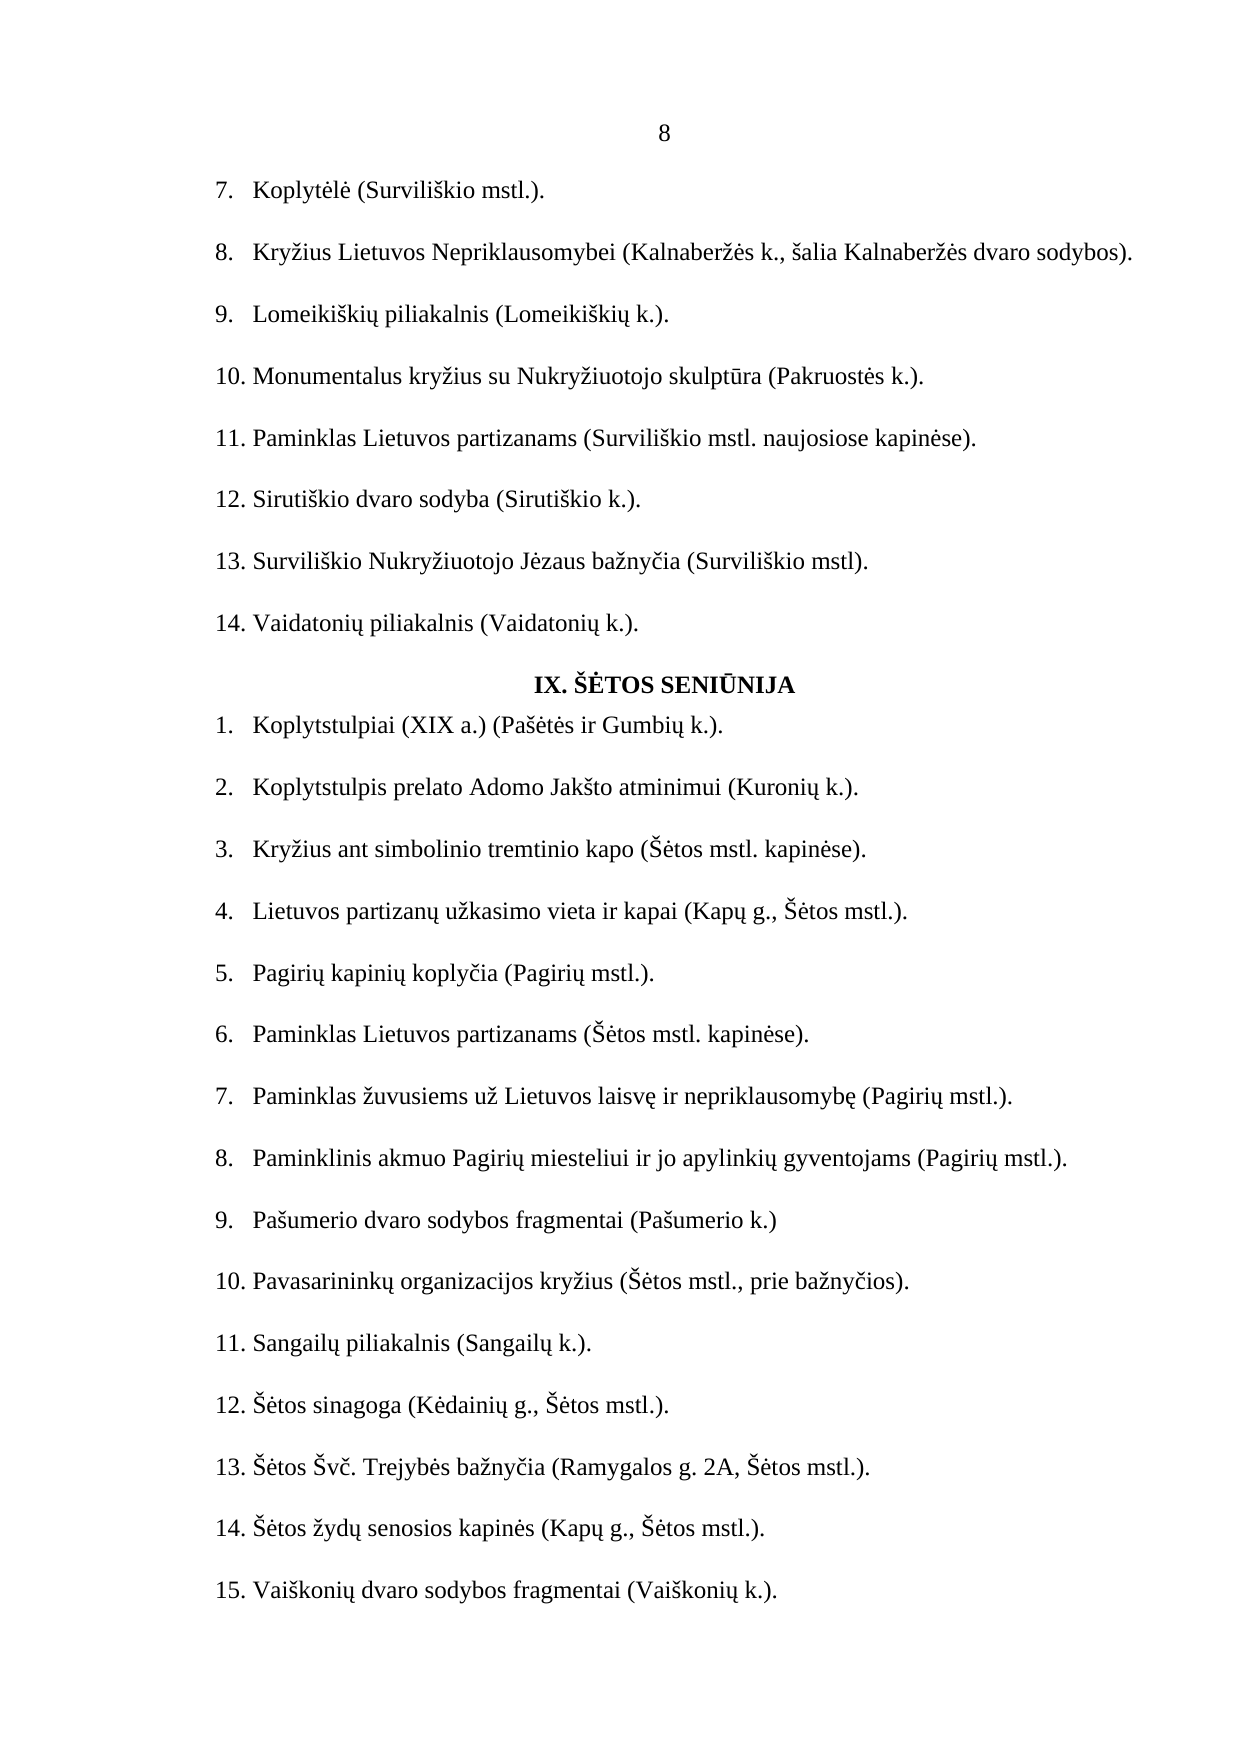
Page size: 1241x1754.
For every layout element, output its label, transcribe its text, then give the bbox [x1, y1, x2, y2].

text 7. Paminklas žuvusiems už Lietuvos laisvę ir nepriklausomybę (Pagirių mstl.). [215, 1081, 1151, 1110]
text 4. Lietuvos partizanų užkasimo vieta ir kapai (Kapų g., Šėtos mstl.). [215, 896, 1151, 924]
text IX. ŠĖTOS SENIŪNIJA [177, 670, 1151, 698]
text 8. Kryžius Lietuvos Nepriklausomybei (Kalnaberžės k., šalia Kalnaberžės dvaro sodybos). [215, 237, 1151, 266]
text 15. Vaiškonių dvaro sodybos fragmentai (Vaiškonių k.). [215, 1575, 1151, 1604]
text 12. Šėtos sinagoga (Kėdainių g., Šėtos mstl.). [215, 1390, 1151, 1419]
text 9. Pašumerio dvaro sodybos fragmentai (Pašumerio k.) [215, 1205, 1151, 1233]
text 6. Paminklas Lietuvos partizanams (Šėtos mstl. kapinėse). [215, 1019, 1151, 1048]
text 11. Paminklas Lietuvos partizanams (Surviliškio mstl. naujosiose kapinėse). [215, 423, 1151, 451]
text 3. Kryžius ant simbolinio tremtinio kapo (Šėtos mstl. kapinėse). [215, 834, 1151, 863]
text 2. Koplytstulpis prelato Adomo Jakšto atminimui (Kuronių k.). [215, 772, 1151, 801]
text 13. Šėtos Švč. Trejybės bažnyčia (Ramygalos g. 2A, Šėtos mstl.). [215, 1452, 1151, 1481]
text 14. Šėtos žydų senosios kapinės (Kapų g., Šėtos mstl.). [215, 1513, 1151, 1542]
text 5. Pagirių kapinių koplyčia (Pagirių mstl.). [215, 958, 1151, 986]
text 8. Paminklinis akmuo Pagirių miesteliui ir jo apylinkių gyventojams (Pagirių mstl.). [215, 1143, 1151, 1172]
text 1. Koplytstulpiai (XIX a.) (Pašėtės ir Gumbių k.). [215, 711, 1151, 739]
text 10. Pavasarininkų organizacijos kryžius (Šėtos mstl., prie bažnyčios). [215, 1266, 1151, 1295]
text 11. Sangailų piliakalnis (Sangailų k.). [215, 1328, 1151, 1357]
text 13. Surviliškio Nukryžiuotojo Jėzaus bažnyčia (Surviliškio mstl). [215, 546, 1151, 575]
text 7. Koplytėlė (Surviliškio mstl.). [215, 176, 1151, 204]
text 10. Monumentalus kryžius su Nukryžiuotojo skulptūra (Pakruostės k.). [215, 361, 1151, 390]
text 14. Vaidatonių piliakalnis (Vaidatonių k.). [215, 608, 1151, 637]
text 9. Lomeikiškių piliakalnis (Lomeikiškių k.). [215, 299, 1151, 328]
text 12. Sirutiškio dvaro sodyba (Sirutiškio k.). [215, 484, 1151, 513]
